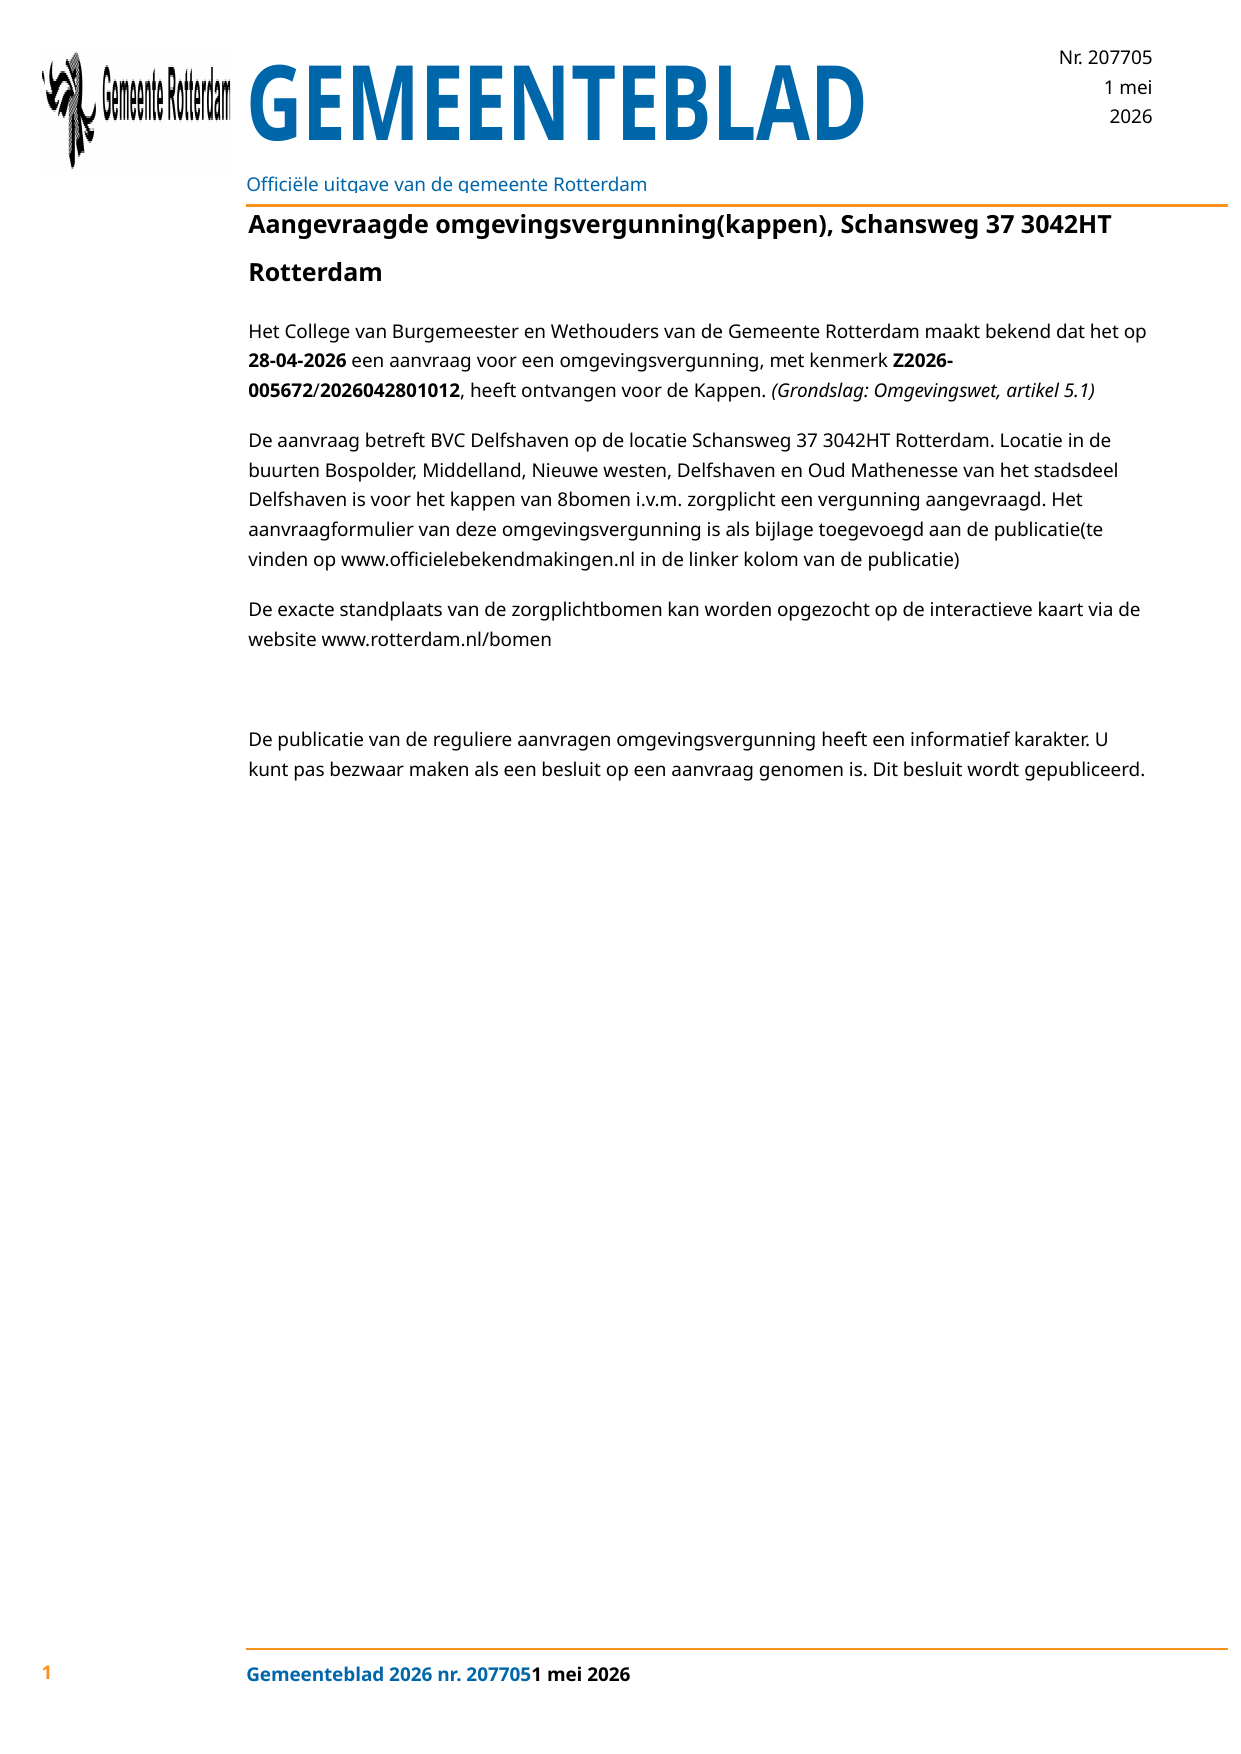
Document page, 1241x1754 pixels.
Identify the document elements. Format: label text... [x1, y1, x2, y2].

text Aangevraagde omgevingsvergunning(kappen), Schansweg 37 3042HT Rotterdam [248, 207, 1152, 288]
text De aanvraag betreft BVC Delfshaven op de locatie Schansweg 37 3042HT Rotterdam. Locatie in de buurten Bospolder, Middelland, Nieuwe westen, Delfshaven en Oud Mathenesse van het stadsdeel Delfshaven is voor het kappen van 8bomen i.v.m. zorgplicht een vergunning aangevraagd. Het aanvraagformulier van deze omgevingsvergunning is als bijlage toegevoegd aan de publicatie(te vinden op www.officielebekendmakingen.nl in de linker kolom van de publicatie) [248, 427, 1152, 572]
picture [41, 47, 231, 172]
text De exacte standplaats van de zorgplichtbomen kan worden opgezocht op de interactieve kaart via de website www.rotterdam.nl/bomen [248, 596, 1152, 652]
text Het College van Burgemeester en Wethouders van de Gemeente Rotterdam maakt bekend dat het op 28-04-2026 een aanvraag voor een omgevingsvergunning, met kenmerk Z2026-005672/2026042801012, heeft ontvangen voor de Kappen. (Grondslag: Omgevingswet, artikel 5.1) [248, 318, 1152, 403]
text De publicatie van de reguliere aanvragen omgevingsvergunning heeft een informatief karakter. U kunt pas bezwaar maken als een besluit op een aanvraag genomen is. Dit besluit wordt gepubliceerd. [248, 727, 1152, 782]
